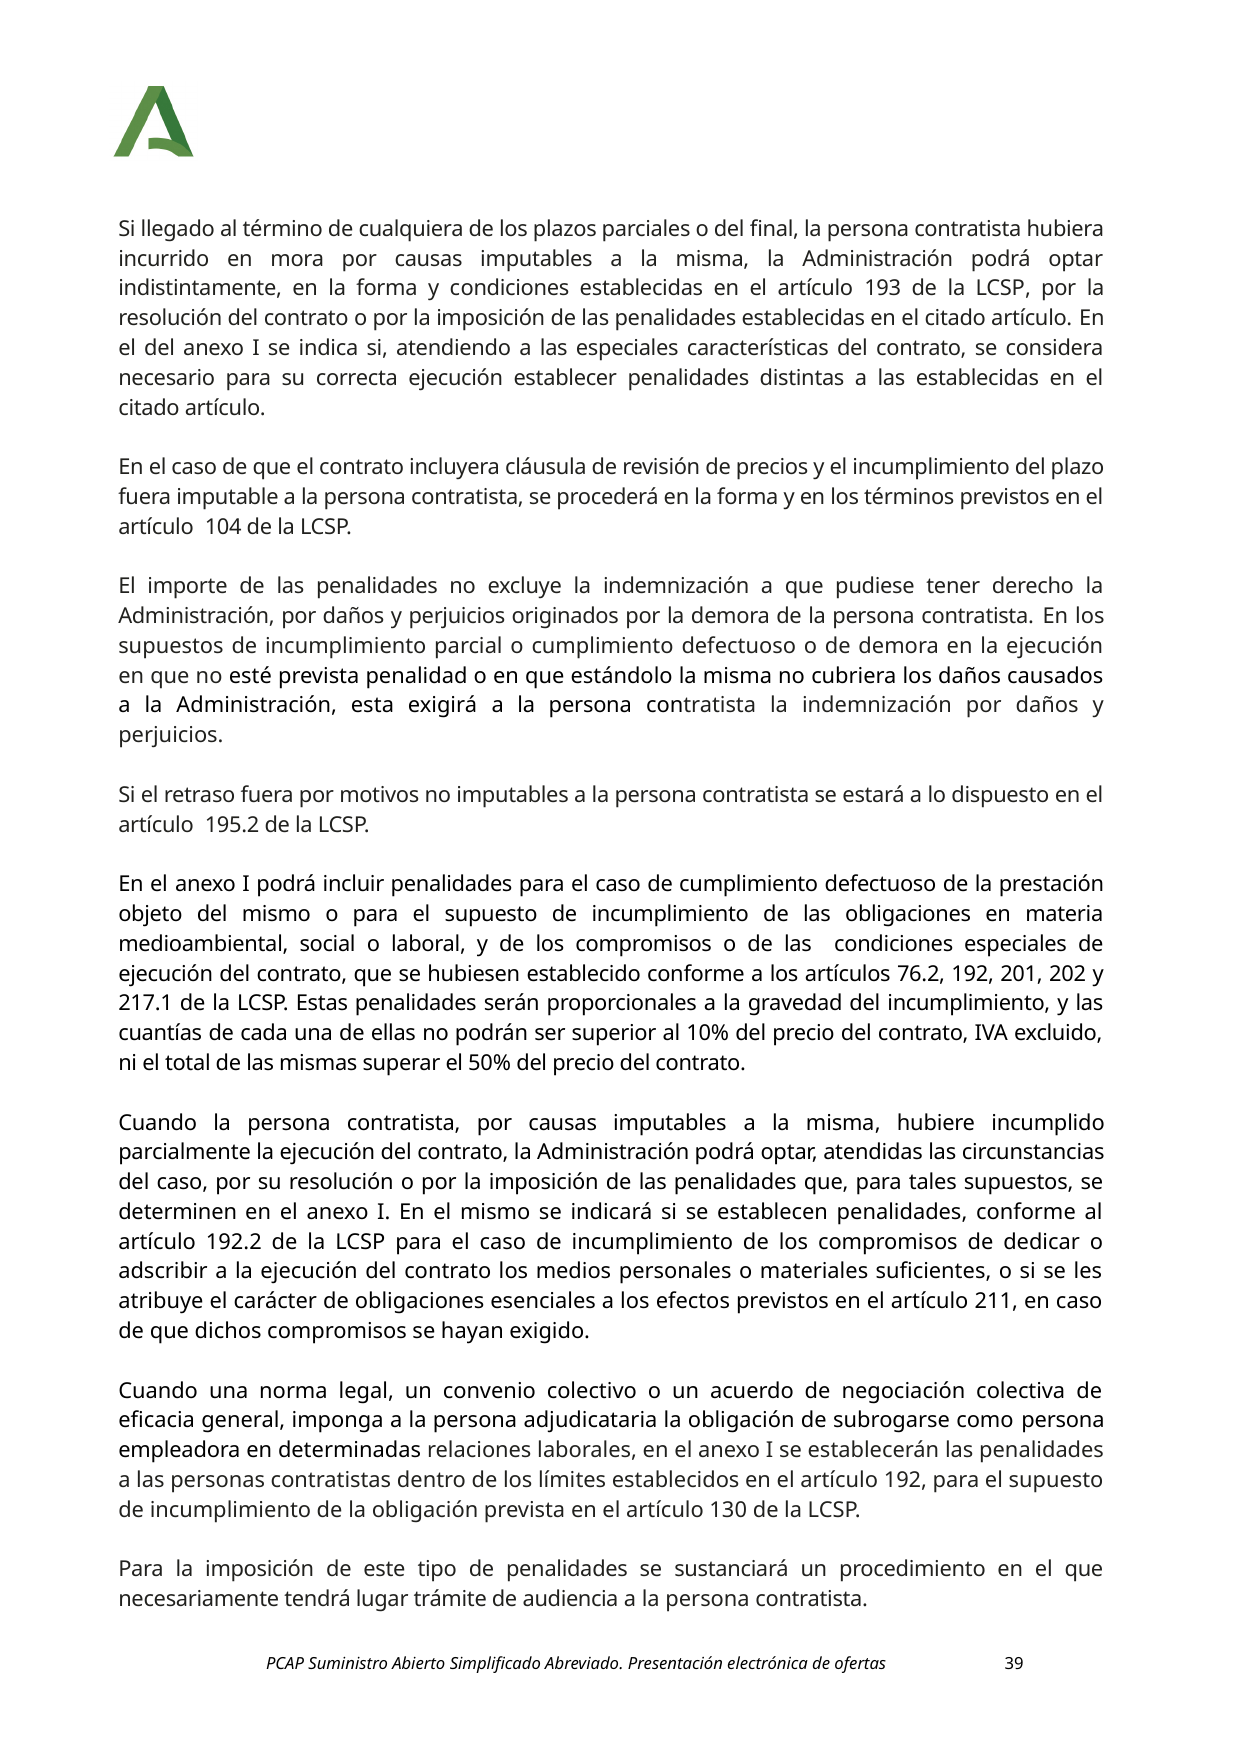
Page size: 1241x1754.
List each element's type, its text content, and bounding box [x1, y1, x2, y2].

picture [109, 81, 198, 161]
text Si llegado al término de cualquiera de los plazos parciales o del final, la persona contratista hubiera incurrido en mora por causas imputables a la misma, la Administración podrá optar indistintamente, en la forma y condiciones establecidas en el artículo 193 de la LCSP, por la resolución del contrato o por la imposición de las penalidades establecidas en el citado artículo. En el del anexo I se indica si, atendiendo a las especiales características del contrato, se considera necesario para su correcta ejecución establecer penalidades distintas a las establecidas en el citado artículo. [118, 213, 1104, 421]
text Para la imposición de este tipo de penalidades se sustanciará un procedimiento en el que necesariamente tendrá lugar trámite de audiencia a la persona contratista. [118, 1553, 1104, 1613]
text El importe de las penalidades no excluye la indemnización a que pudiese tener derecho la Administración, por daños y perjuicios originados por la demora de la persona contratista. En los supuestos de incumplimiento parcial o cumplimiento defectuoso o de demora en la ejecución en que no esté prevista penalidad o en que estándolo la misma no cubriera los daños causados a la Administración, esta exigirá a la persona contratista la indemnización por daños y perjuicios. [118, 570, 1104, 749]
text Si el retraso fuera por motivos no imputables a la persona contratista se estará a lo dispuesto en el artículo 195.2 de la LCSP. [118, 779, 1104, 838]
text Cuando una norma legal, un convenio colectivo o un acuerdo de negociación colectiva de eficacia general, imponga a la persona adjudicataria la obligación de subrogarse como persona empleadora en determinadas relaciones laborales, en el anexo I se establecerán las penalidades a las personas contratistas dentro de los límites establecidos en el artículo 192, para el supuesto de incumplimiento de la obligación prevista en el artículo 130 de la LCSP. [118, 1374, 1104, 1523]
text Cuando la persona contratista, por causas imputables a la misma, hubiere incumplido parcialmente la ejecución del contrato, la Administración podrá optar, atendidas las circunstancias del caso, por su resolución o por la imposición de las penalidades que, para tales supuestos, se determinen en el anexo I. En el mismo se indicará si se establecen penalidades, conforme al artículo 192.2 de la LCSP para el caso de incumplimiento de los compromisos de dedicar o adscribir a la ejecución del contrato los medios personales o materiales suficientes, o si se les atribuye el carácter de obligaciones esenciales a los efectos previstos en el artículo 211, en caso de que dichos compromisos se hayan exigido. [118, 1106, 1104, 1345]
text En el anexo I podrá incluir penalidades para el caso de cumplimiento defectuoso de la prestación objeto del mismo o para el supuesto de incumplimiento de las obligaciones en materia medioambiental, social o laboral, y de los compromisos o de las condiciones especiales de ejecución del contrato, que se hubiesen establecido conforme a los artículos 76.2, 192, 201, 202 y 217.1 de la LCSP. Estas penalidades serán proporcionales a la gravedad del incumplimiento, y las cuantías de cada una de ellas no podrán ser superior al 10% del precio del contrato, IVA excluido, ni el total de las mismas superar el 50% del precio del contrato. [118, 868, 1104, 1077]
text En el caso de que el contrato incluyera cláusula de revisión de precios y el incumplimiento del plazo fuera imputable a la persona contratista, se procederá en la forma y en los términos previstos en el artículo 104 de la LCSP. [118, 451, 1104, 540]
